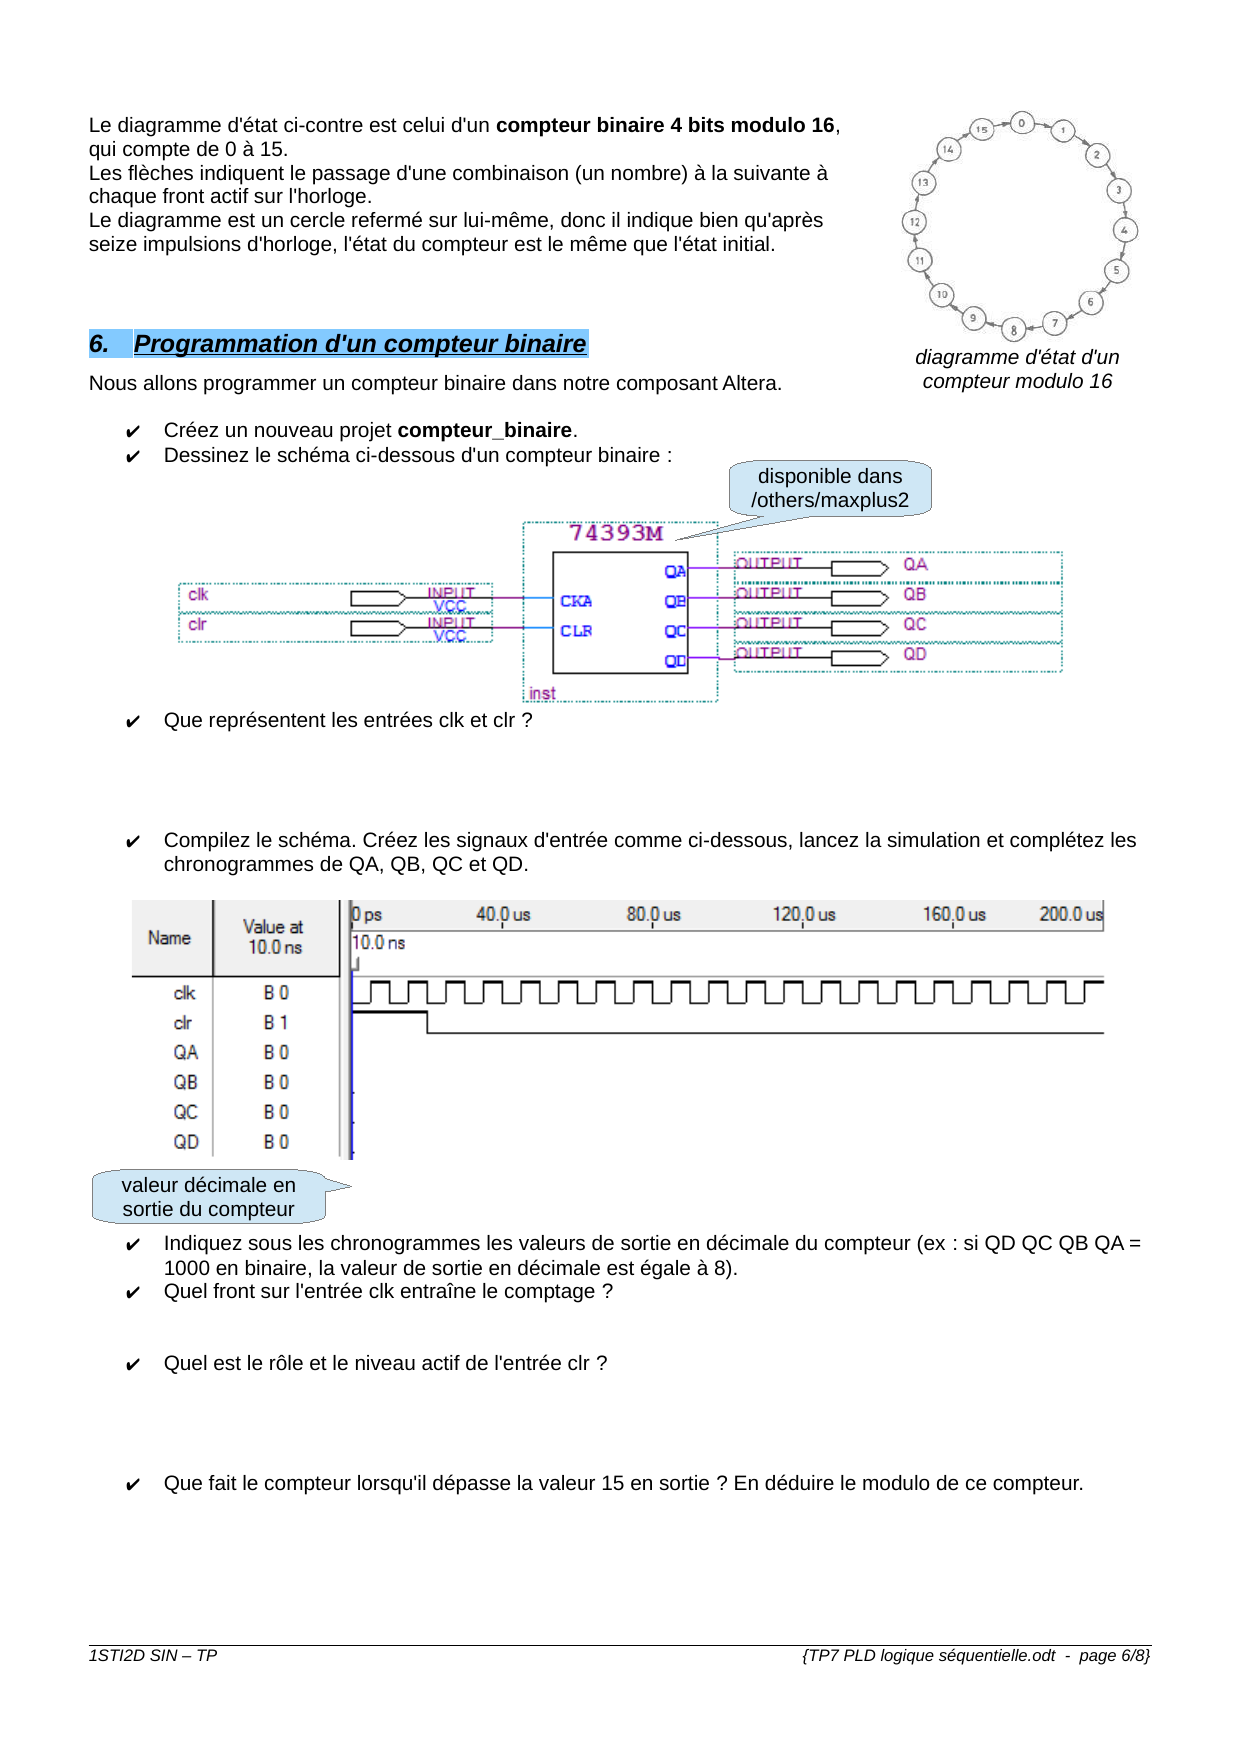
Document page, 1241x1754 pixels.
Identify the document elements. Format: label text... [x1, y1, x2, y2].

picture [131, 900, 1109, 1160]
list Que fait le compteur lorsqu'il dépasse la valeur 15 en sortie ? En déduire le modulo de ce compteur. [126, 1471, 1152, 1495]
text Le diagramme est un cercle refermé sur lui-même, donc il indique bien qu'après seize impulsions d'horloge, l'état du compteur est le même que l'état initial. [88, 208, 893, 256]
list Quel front sur l'entrée clk entraîne le comptage ? [126, 1279, 1152, 1303]
text Nous allons programmer un compteur binaire dans notre composant Altera. [88, 370, 1152, 394]
picture [167, 514, 1074, 709]
picture [893, 107, 1144, 345]
subtitle Programmation d'un compteur binaire [88, 329, 893, 358]
list Compilez le schéma. Créez les signaux d'entrée comme ci-dessous, lancez la simulation et complétez les chronogrammes de QA, QB, QC et QD. [126, 828, 1152, 876]
list Dessinez le schéma ci-dessous d'un compteur binaire : [126, 442, 1152, 466]
text diagramme d'état d'un compteur modulo 16 [893, 345, 1144, 393]
list Que représentent les entrées clk et clr ? [126, 514, 1152, 732]
list Créez un nouveau projet compteur_binaire. [126, 418, 1152, 442]
list Indiquez sous les chronogrammes les valeurs de sortie en décimale du compteur (ex : si QD QC QB QA = 1000 en binaire, la valeur de sortie en décimale est égale à 8). [126, 1231, 1152, 1279]
text Les flèches indiquent le passage d'une combinaison (un nombre) à la suivante à chaque front actif sur l'horloge. [88, 160, 893, 208]
list Quel est le rôle et le niveau actif de l'entrée clr ? [126, 1351, 1152, 1375]
text Le diagramme d'état ci-contre est celui d'un compteur binaire 4 bits modulo 16, qui compte de 0 à 15. [88, 112, 893, 160]
